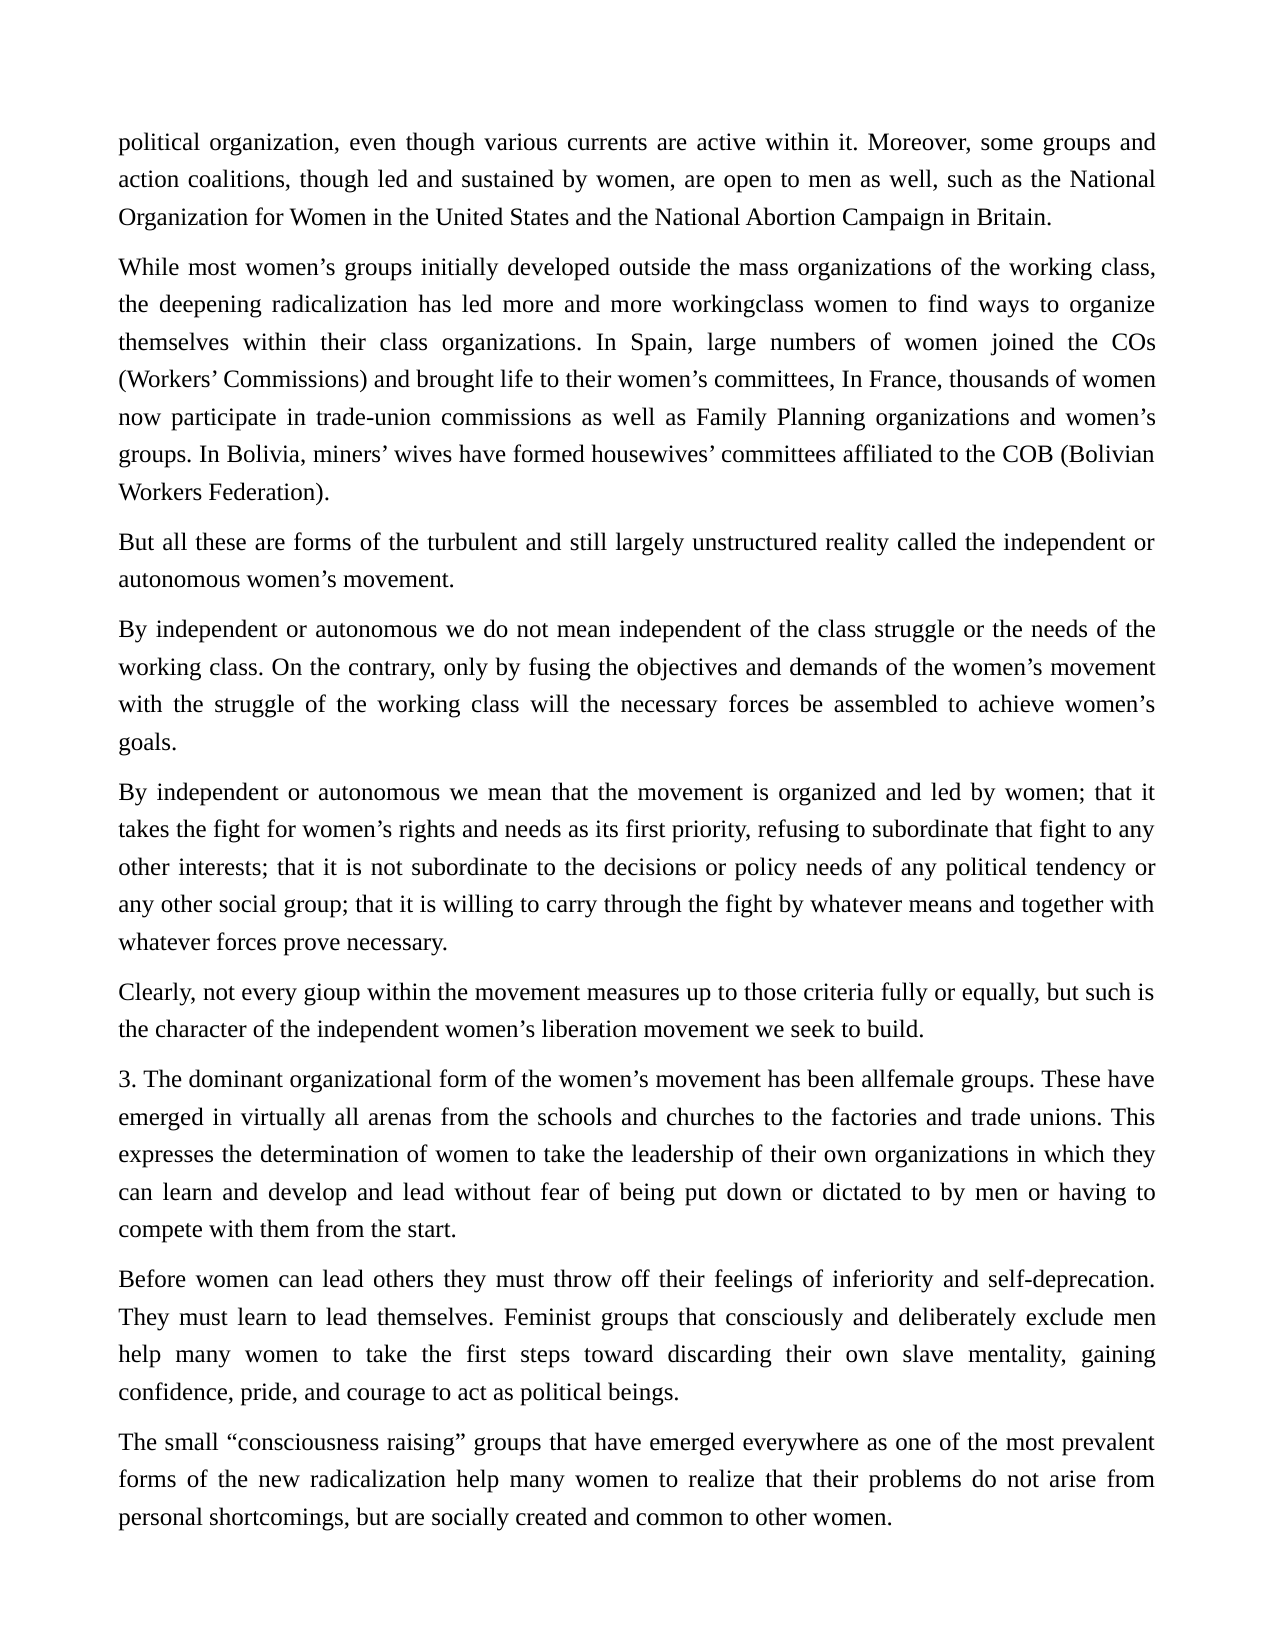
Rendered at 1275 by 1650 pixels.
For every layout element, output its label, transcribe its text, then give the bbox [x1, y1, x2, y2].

text But all these are forms of the turbulent and still largely unstructured reality called the independent or autonomous women’s movement. [118, 518, 1157, 593]
text While most women’s groups initially developed outside the mass organizations of the working class, the deepening radicalization has led more and more workingclass women to find ways to organize themselves within their class organizations. In Spain, large numbers of women joined the COs (Workers’ Commissions) and brought life to their women’s committees, In France, thousands of women now participate in trade-union commissions as well as Family Planning organizations and women’s groups. In Bolivia, miners’ wives have formed housewives’ committees affiliated to the COB (Bolivian Workers Federation). [118, 243, 1157, 506]
text political organization, even though various currents are active within it. Moreover, some groups and action coalitions, though led and sustained by women, are open to men as well, such as the National Organization for Women in the United States and the National Abortion Campaign in Britain. [118, 118, 1157, 231]
text By independent or autonomous we do not mean independent of the class struggle or the needs of the working class. On the contrary, only by fusing the objectives and demands of the women’s movement with the struggle of the working class will the necessary forces be assembled to achieve women’s goals. [118, 606, 1157, 756]
text Clearly, not every gioup within the movement measures up to those criteria fully or equally, but such is the character of the independent women’s liberation movement we seek to build. [118, 968, 1157, 1043]
text By independent or autonomous we mean that the movement is organized and led by women; that it takes the fight for women’s rights and needs as its first priority, refusing to subordinate that fight to any other interests; that it is not subordinate to the decisions or policy needs of any political tendency or any other social group; that it is willing to carry through the fight by whatever means and together with whatever forces prove necessary. [118, 768, 1157, 956]
text 3. The dominant organizational form of the women’s movement has been allfemale groups. These have emerged in virtually all arenas from the schools and churches to the factories and trade unions. This expresses the determination of women to take the leadership of their own organizations in which they can learn and develop and lead without fear of being put down or dictated to by men or having to compete with them from the start. [118, 1056, 1157, 1243]
text The small “consciousness raising” groups that have emerged everywhere as one of the most prevalent forms of the new radicalization help many women to realize that their problems do not arise from personal shortcomings, but are socially created and common to other women. [118, 1418, 1157, 1531]
text Before women can lead others they must throw off their feelings of inferiority and self-deprecation. They must learn to lead themselves. Feminist groups that consciously and deliberately exclude men help many women to take the first steps toward discarding their own slave mentality, gaining confidence, pride, and courage to act as political beings. [118, 1256, 1157, 1406]
